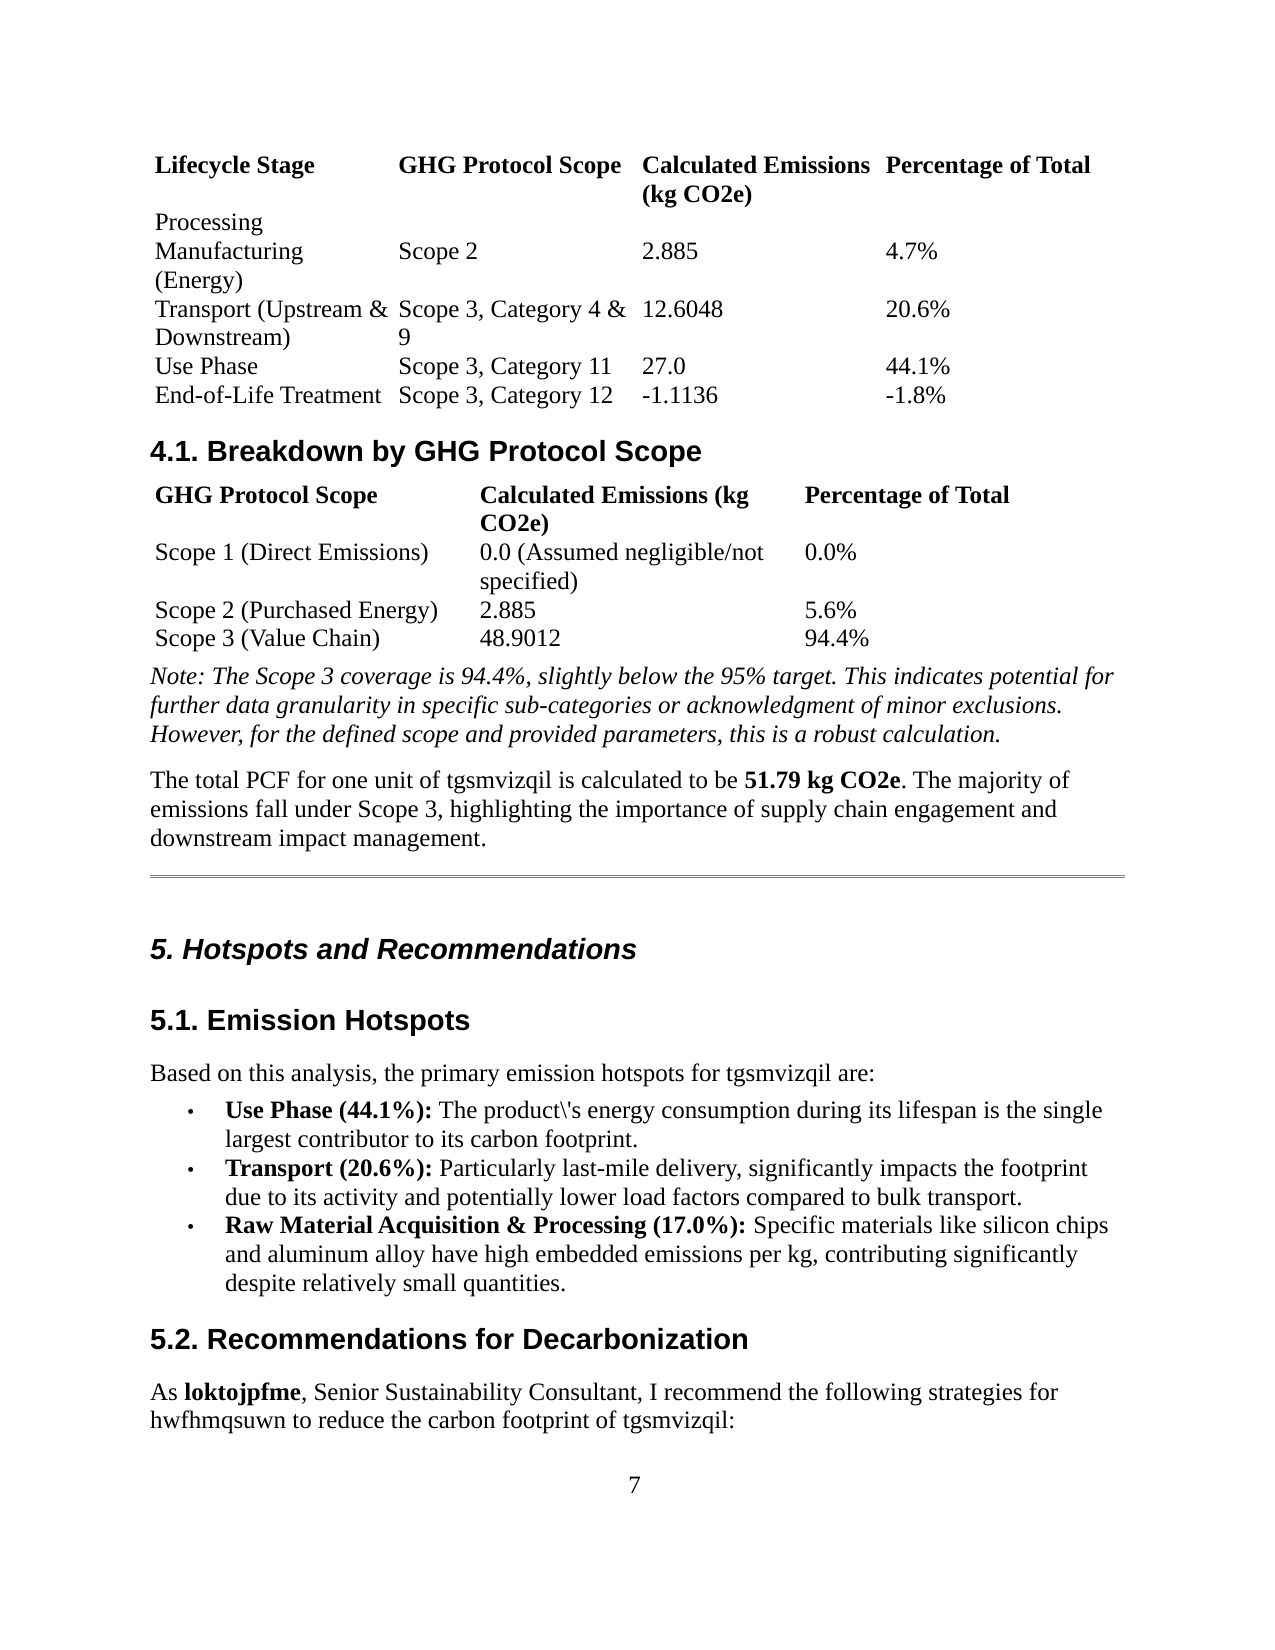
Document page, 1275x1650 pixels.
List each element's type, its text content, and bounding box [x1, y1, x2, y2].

table_cell -1.1136 [638, 380, 881, 409]
table_cell Scope 3, Category 4 & 9 [394, 294, 637, 351]
list Transport (20.6%): Particularly last-mile delivery, significantly impacts the footprint due to its activity and potentially lower load factors compared to bulk transport. [187, 1153, 1125, 1211]
table_header GHG Protocol Scope [150, 480, 475, 537]
table_cell 0.0% [800, 537, 1125, 595]
subtitle 5.1. Emission Hotspots [150, 1003, 1125, 1036]
list Raw Material Acquisition & Processing (17.0%): Specific materials like silicon chips and aluminum alloy have high embedded emissions per kg, contributing significantly despite relatively small quantities. [187, 1211, 1125, 1297]
table_header Calculated Emissions (kg CO2e) [638, 150, 881, 207]
table_cell -1.8% [881, 380, 1125, 409]
table_cell 5.6% [800, 595, 1125, 623]
table_cell 27.0 [638, 351, 881, 380]
table_header Lifecycle Stage [150, 150, 394, 207]
table_cell Use Phase [150, 351, 394, 380]
table_cell Scope 2 (Purchased Energy) [150, 595, 475, 623]
table_cell Scope 1 (Direct Emissions) [150, 537, 475, 595]
table_cell 0.0 (Assumed negligible/not specified) [475, 537, 800, 595]
table_cell End-of-Life Treatment [150, 380, 394, 409]
table_cell 20.6% [881, 294, 1125, 351]
table_cell 2.885 [475, 595, 800, 623]
table_cell Transport (Upstream & Downstream) [150, 294, 394, 351]
text Note: The Scope 3 coverage is 94.4%, slightly below the 95% target. This indicates potential for further data granularity in specific sub-categories or acknowledgment of minor exclusions. However, for the defined scope and provided parameters, this is a robust calculation. [150, 661, 1125, 747]
table_cell [638, 208, 881, 236]
text The total PCF for one unit of tgsmvizqil is calculated to be 51.79 kg CO2e. The majority of emissions fall under Scope 3, highlighting the importance of supply chain engagement and downstream impact management. [150, 765, 1125, 852]
table_cell Scope 3, Category 12 [394, 380, 637, 409]
table_cell Scope 3, Category 11 [394, 351, 637, 380]
text Based on this analysis, the primary emission hotspots for tgsmvizqil are: [150, 1058, 1125, 1087]
table_cell [394, 208, 637, 236]
table_cell 44.1% [881, 351, 1125, 380]
subtitle 5. Hotspots and Recommendations [150, 932, 1125, 965]
table_cell 4.7% [881, 236, 1125, 294]
table_cell 94.4% [800, 624, 1125, 652]
table_cell 12.6048 [638, 294, 881, 351]
table_cell Scope 2 [394, 236, 637, 294]
table_cell Processing [150, 208, 394, 236]
table_header Calculated Emissions (kg CO2e) [475, 480, 800, 537]
text As loktojpfme, Senior Sustainability Consultant, I recommend the following strategies for hwfhmqsuwn to reduce the carbon footprint of tgsmvizqil: [150, 1377, 1125, 1434]
list Use Phase (44.1%): The product\'s energy consumption during its lifespan is the single largest contributor to its carbon footprint. [187, 1096, 1125, 1153]
table_cell 2.885 [638, 236, 881, 294]
subtitle 5.2. Recommendations for Decarbonization [150, 1322, 1125, 1355]
table_header GHG Protocol Scope [394, 150, 637, 207]
table_cell Scope 3 (Value Chain) [150, 624, 475, 652]
table_cell Manufacturing (Energy) [150, 236, 394, 294]
table_header Percentage of Total [881, 150, 1125, 207]
table_header Percentage of Total [800, 480, 1125, 537]
table_cell 48.9012 [475, 624, 800, 652]
subtitle 4.1. Breakdown by GHG Protocol Scope [150, 434, 1125, 467]
table_cell [881, 208, 1125, 236]
